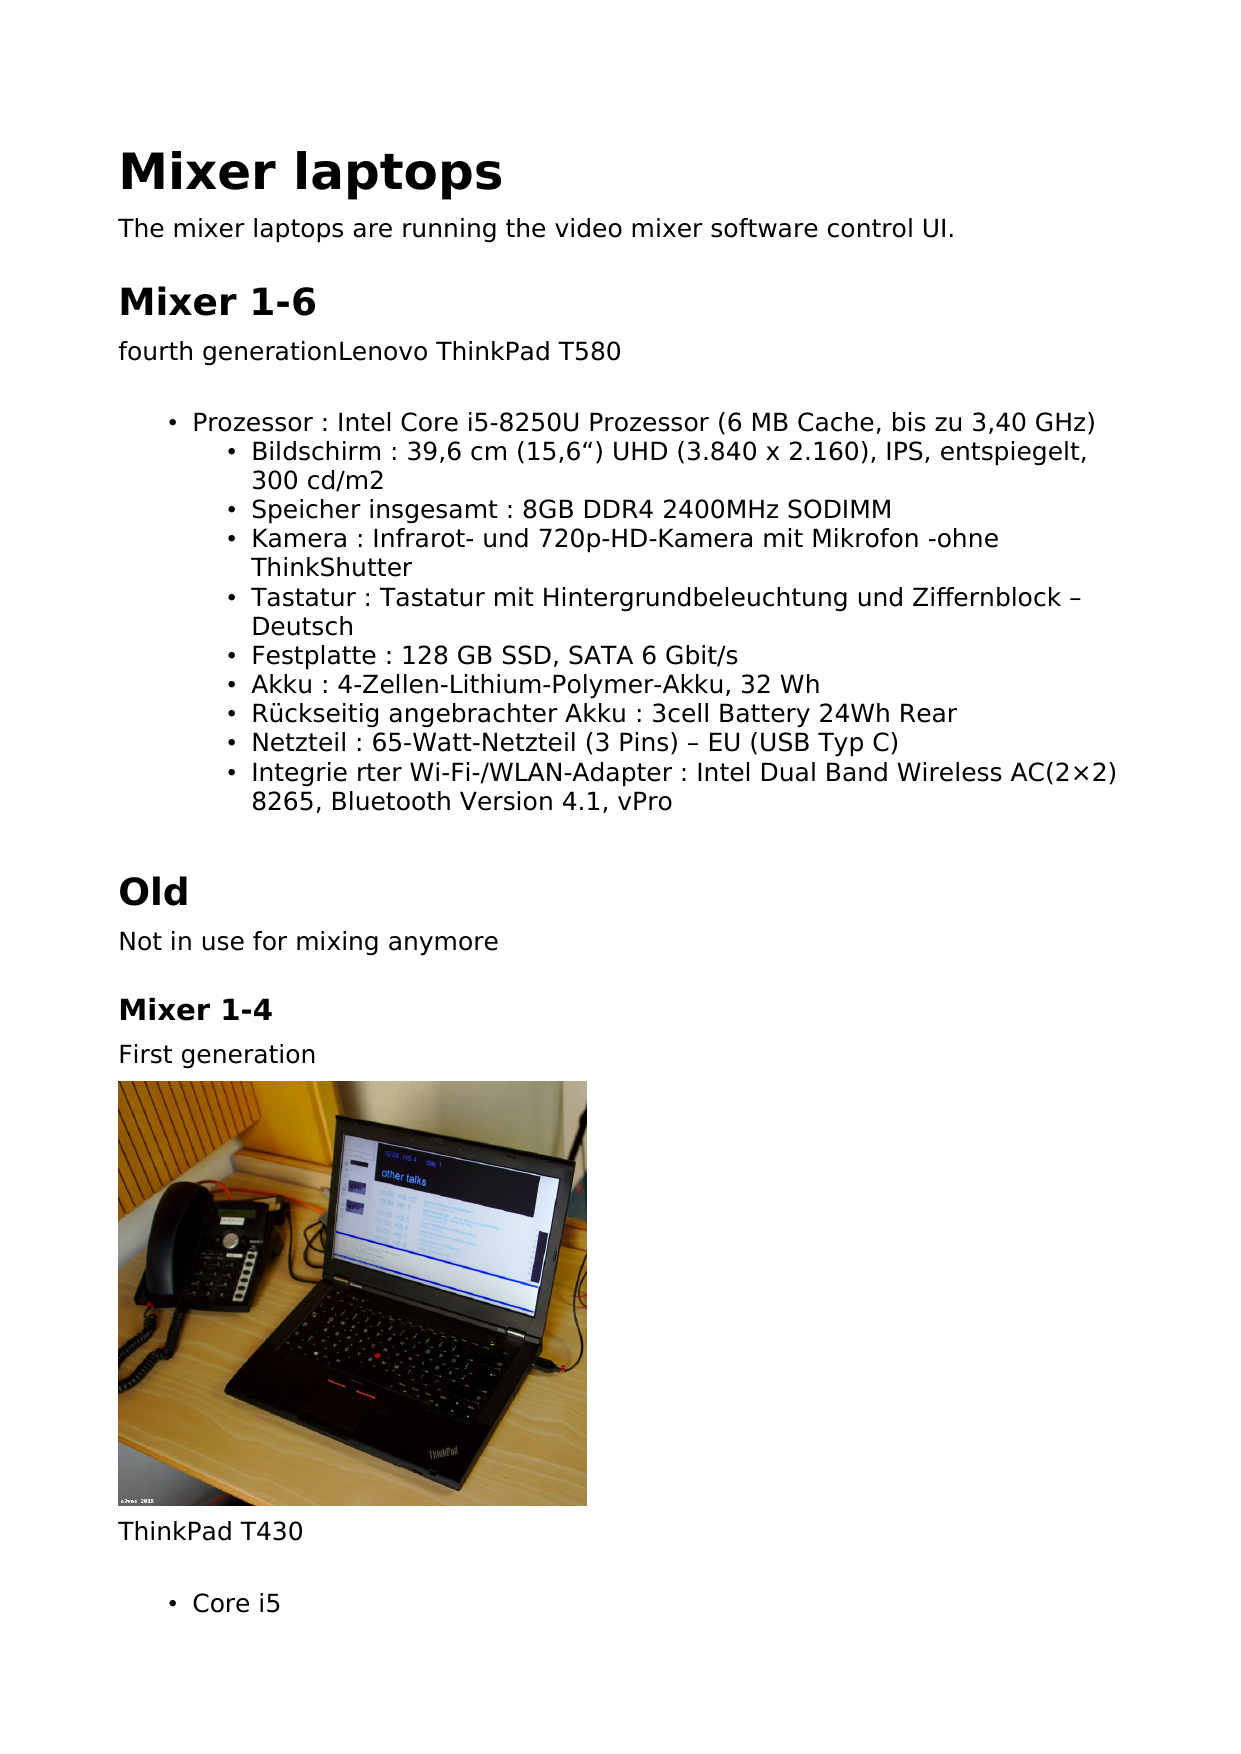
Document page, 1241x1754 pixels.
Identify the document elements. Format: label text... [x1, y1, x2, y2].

text fourth generationLenovo ThinkPad T580 [118, 337, 1122, 366]
list Akku : 4-Zellen-Lithium-Polymer-Akku, 32 Wh [236, 670, 1122, 699]
list Festplatte : 128 GB SSD, SATA 6 Gbit/s [236, 641, 1122, 670]
subtitle Mixer 1-6 [118, 281, 1122, 324]
list Prozessor : Intel Core i5-8250U Prozessor (6 MB Cache, bis zu 3,40 GHz) [177, 408, 1122, 437]
list Netzteil : 65-Watt-Netzteil (3 Pins) – EU (USB Typ C) [236, 729, 1122, 758]
picture [118, 1081, 587, 1506]
list Rückseitig angebrachter Akku : 3cell Battery 24Wh Rear [236, 699, 1122, 729]
text First generation [118, 1040, 1122, 1069]
list Speicher insgesamt : 8GB DDR4 2400MHz SODIMM [236, 495, 1122, 524]
list Kamera : Infrarot- und 720p-HD-Kamera mit Mikrofon -ohne ThinkShutter [236, 524, 1122, 583]
subtitle Mixer 1-4 [118, 993, 1122, 1027]
subtitle Mixer laptops [118, 143, 1122, 201]
list Bildschirm : 39,6 cm (15,6“) UHD (3.840 x 2.160), IPS, entspiegelt, 300 cd/m2 [236, 437, 1122, 495]
list Tastatur : Tastatur mit Hintergrundbeleuchtung und Ziffernblock – Deutsch [236, 583, 1122, 641]
text ThinkPad T430 [118, 1518, 1122, 1547]
list Integrie rter Wi-Fi-/WLAN-Adapter : Intel Dual Band Wireless AC(2×2) 8265, Bluetooth Version 4.1, vPro [236, 758, 1122, 816]
text The mixer laptops are running the video mixer software control UI. [118, 214, 1122, 243]
text Not in use for mixing anymore [118, 927, 1122, 956]
subtitle Old [118, 871, 1122, 914]
list Core i5 [177, 1589, 1122, 1618]
